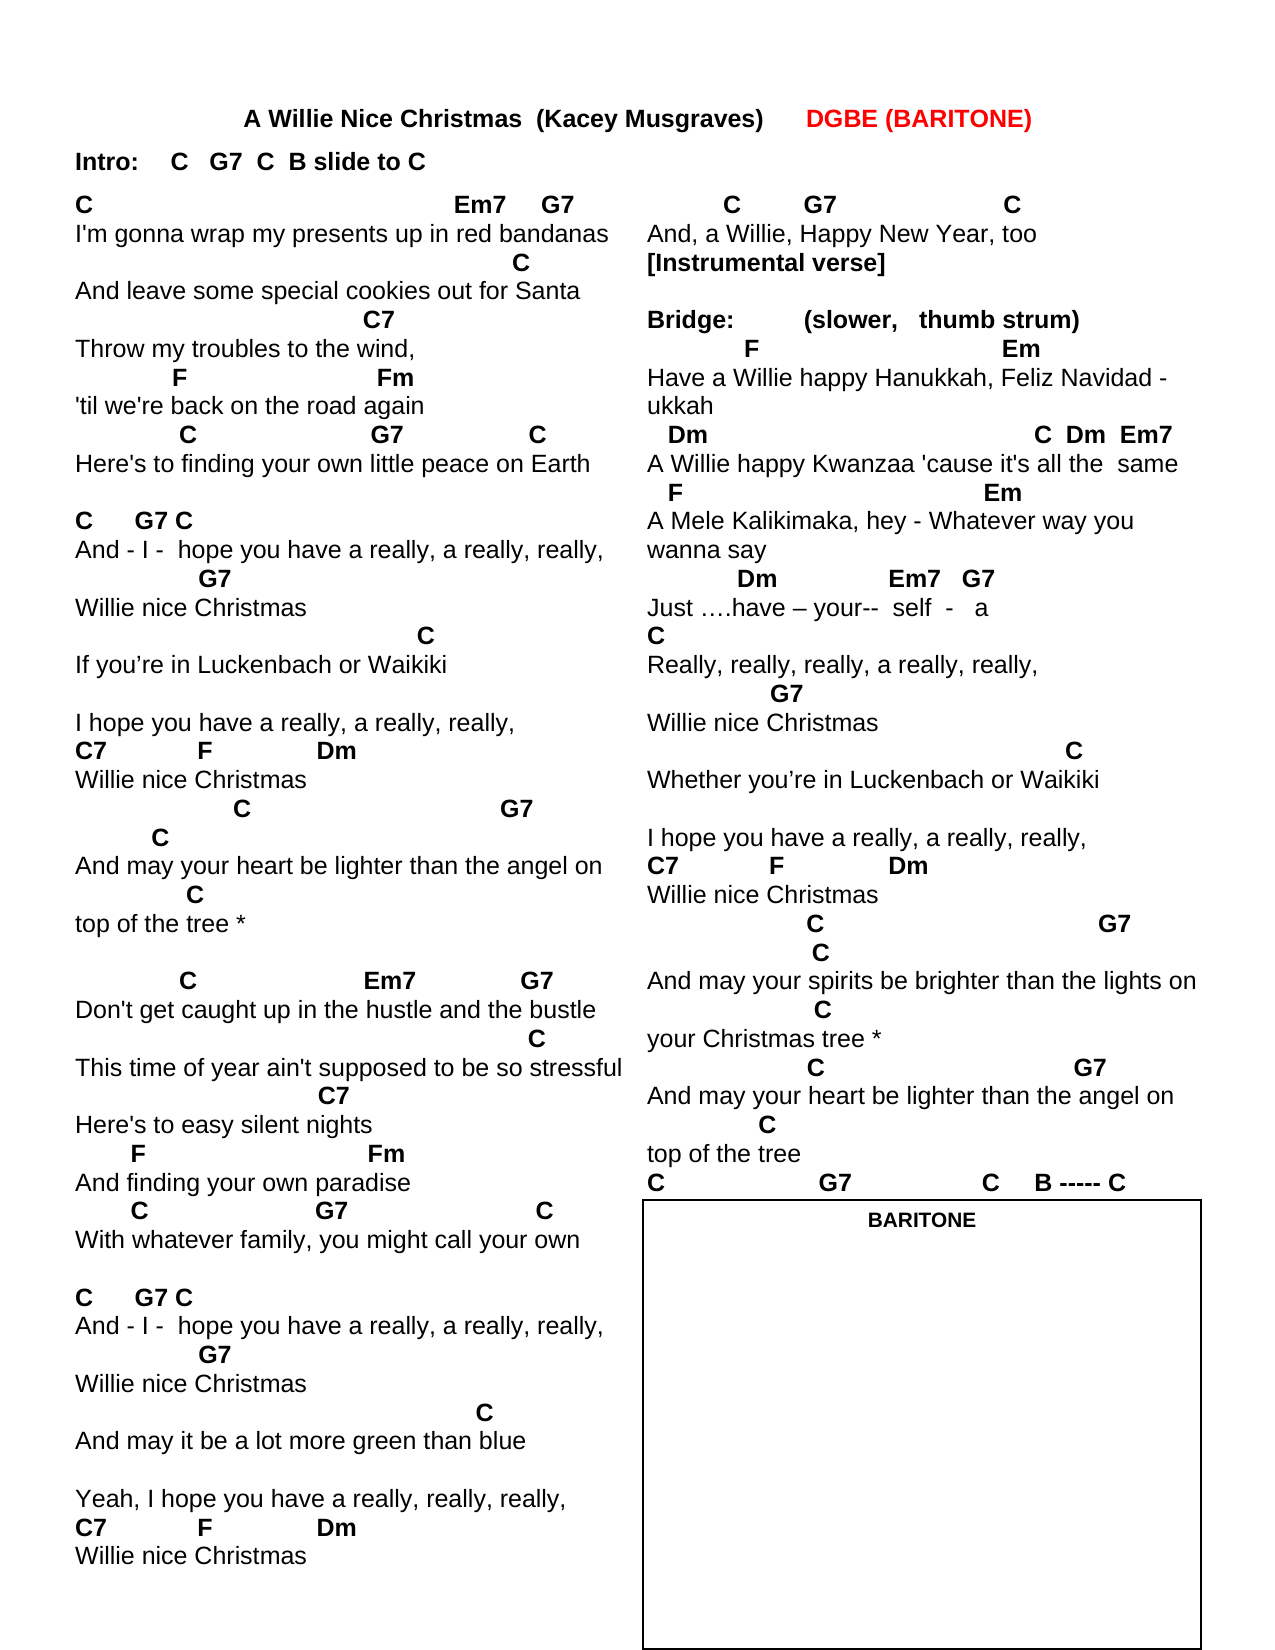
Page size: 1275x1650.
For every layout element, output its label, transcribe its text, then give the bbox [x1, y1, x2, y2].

text Bridge: (slower, thumb strum) [647, 305, 1200, 334]
text With whatever family, you might call your own [75, 1225, 628, 1254]
text A Willie happy Kwanzaa 'cause it's all the same [647, 449, 1200, 477]
text I'm gonna wrap my presents up in red bandanas [75, 219, 628, 247]
text C G7 C [75, 1283, 628, 1311]
text C Em7 G7 [75, 190, 628, 219]
text Willie nice Christmas [75, 1541, 628, 1570]
text Willie nice Christmas [75, 592, 628, 621]
text A Mele Kalikimaka, hey - Whatever way you wanna say [647, 506, 1200, 564]
text C [75, 1398, 628, 1426]
text Whether you’re in Luckenbach or Waikiki [647, 765, 1200, 794]
text C G7 [647, 1052, 1200, 1081]
text C7 F Dm [75, 1513, 628, 1541]
text C [647, 1110, 1200, 1139]
text C G7 C [75, 506, 628, 535]
text F Em [647, 334, 1200, 362]
text C [75, 880, 628, 909]
text And may your heart be lighter than the angel on [75, 851, 628, 880]
text Don't get caught up in the hustle and the bustle [75, 995, 628, 1024]
text top of the tree * [75, 909, 628, 938]
text Have a Willie happy Hanukkah, Feliz Navidad - ukkah [647, 362, 1200, 420]
text C Em7 G7 [75, 966, 628, 995]
text And leave some special cookies out for Santa [75, 276, 628, 305]
text Throw my troubles to the wind, [75, 334, 628, 362]
text And, a Willie, Happy New Year, too [647, 219, 1200, 247]
text C [75, 1024, 628, 1053]
text And finding your own paradise [75, 1168, 628, 1196]
text F Em [647, 477, 1200, 506]
text Here's to easy silent nights [75, 1110, 628, 1139]
text I hope you have a really, a really, really, [75, 708, 628, 736]
text C G7 C [75, 420, 628, 449]
text Willie nice Christmas [647, 880, 1200, 909]
text 'til we're back on the road again [75, 391, 628, 420]
text C7 [75, 1081, 628, 1110]
text And - I - hope you have a really, a really, really, [75, 1311, 628, 1340]
text C [647, 736, 1200, 765]
text Intro: C G7 C B slide to C [75, 147, 1200, 176]
text C G7 C B ----- C [647, 1167, 1200, 1196]
text Willie nice Christmas [647, 707, 1200, 736]
text C7 F Dm [75, 736, 628, 765]
text C G7 C [75, 1196, 628, 1225]
text Really, really, really, a really, really, [647, 650, 1200, 679]
text Willie nice Christmas [75, 1369, 628, 1398]
text C G7 C [647, 190, 1200, 219]
text This time of year ain't supposed to be so stressful [75, 1053, 628, 1081]
text G7 [75, 564, 628, 592]
text G7 [647, 679, 1200, 707]
text C7 F Dm [647, 851, 1200, 880]
text Dm C Dm Em7 [647, 420, 1200, 449]
text And may your heart be lighter than the angel on [647, 1081, 1200, 1110]
text And - I - hope you have a really, a really, really, [75, 535, 628, 564]
text C G7 C [75, 794, 628, 851]
text C7 [75, 305, 628, 334]
text C [647, 995, 1200, 1024]
text And may it be a lot more green than blue [75, 1426, 638, 1455]
text [Instrumental verse] [647, 247, 1200, 276]
text F Fm [75, 1139, 628, 1168]
text Just ….have – your-- self - a [647, 592, 1200, 621]
text top of the tree [647, 1139, 1200, 1167]
text And may your spirits be brighter than the lights on [647, 966, 1200, 995]
text A Willie Nice Christmas (Kacey Musgraves) DGBE (BARITONE) [75, 104, 1200, 132]
text I hope you have a really, a really, really, [647, 822, 1200, 851]
text C G7 C [647, 909, 1200, 966]
text C [75, 621, 628, 650]
text G7 [75, 1340, 628, 1369]
text Here's to finding your own little peace on Earth [75, 449, 628, 477]
text If you’re in Luckenbach or Waikiki [75, 650, 628, 679]
text Willie nice Christmas [75, 765, 628, 794]
text Dm Em7 G7 [647, 564, 1200, 592]
text Yeah, I hope you have a really, really, really, [75, 1484, 628, 1513]
text F Fm [75, 362, 628, 391]
text your Christmas tree * [647, 1024, 1200, 1052]
text BARITONE [659, 1208, 1185, 1232]
text C [647, 621, 1200, 650]
text C [75, 247, 628, 276]
